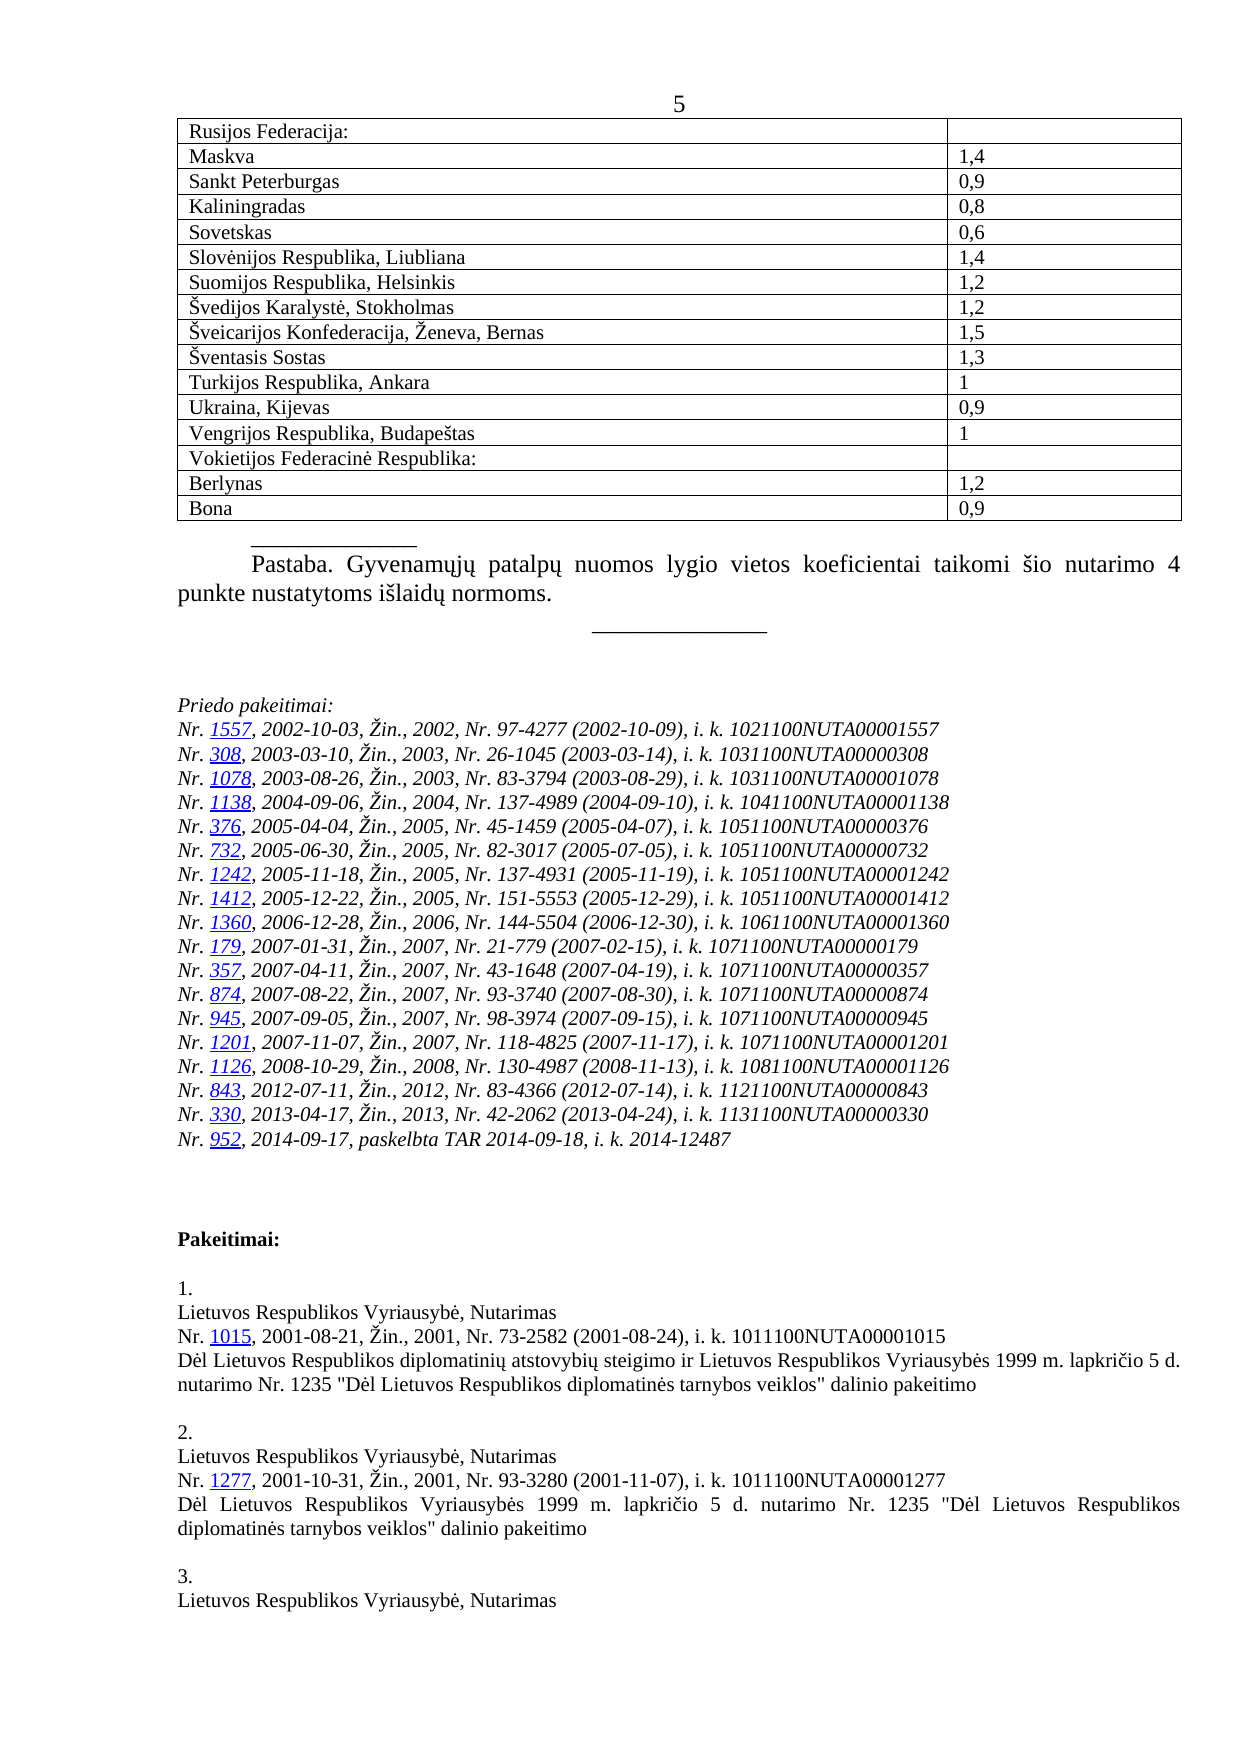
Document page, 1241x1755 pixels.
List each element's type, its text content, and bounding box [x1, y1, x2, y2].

text Nr. 330, 2013-04-17, Žin., 2013, Nr. 42-2062 (2013-04-24), i. k. 1131100NUTA00000330 [177, 1102, 1181, 1126]
text 2. [177, 1420, 1181, 1444]
table_cell 0,9 [948, 395, 1181, 419]
table_cell Kaliningradas [178, 195, 947, 218]
text Lietuvos Respublikos Vyriausybė, Nutarimas [177, 1299, 1181, 1324]
table_cell Ukraina, Kijevas [178, 395, 947, 419]
table_cell Suomijos Respublika, Helsinkis [178, 270, 947, 294]
text Pakeitimai: [177, 1227, 1181, 1251]
table_cell 1,2 [948, 270, 1181, 294]
table_cell 1,2 [948, 471, 1181, 495]
text Nr. 1015, 2001-08-21, Žin., 2001, Nr. 73-2582 (2001-08-24), i. k. 1011100NUTA00001015 [177, 1324, 1181, 1348]
text Nr. 308, 2003-03-10, Žin., 2003, Nr. 26-1045 (2003-03-14), i. k. 1031100NUTA00000308 [177, 741, 1181, 766]
table_cell Švedijos Karalystė, Stokholmas [178, 295, 947, 319]
text Nr. 1078, 2003-08-26, Žin., 2003, Nr. 83-3794 (2003-08-29), i. k. 1031100NUTA00001078 [177, 766, 1181, 789]
table_cell Berlynas [178, 471, 947, 495]
table_cell 1,5 [948, 320, 1181, 344]
text Nr. 1201, 2007-11-07, Žin., 2007, Nr. 118-4825 (2007-11-17), i. k. 1071100NUTA00001201 [177, 1030, 1181, 1054]
text Lietuvos Respublikos Vyriausybė, Nutarimas [177, 1444, 1181, 1468]
table_cell 1,4 [948, 144, 1181, 168]
table_cell Šveicarijos Konfederacija, Ženeva, Bernas [178, 320, 947, 344]
text Nr. 357, 2007-04-11, Žin., 2007, Nr. 43-1648 (2007-04-19), i. k. 1071100NUTA00000357 [177, 958, 1181, 982]
table_cell 0,9 [948, 496, 1181, 520]
table_cell [948, 446, 1181, 469]
text Pastaba. Gyvenamųjų patalpų nuomos lygio vietos koeficientai taikomi šio nutarimo 4 punkte nustatytoms išlaidų normoms. [177, 549, 1181, 607]
table_cell 1,2 [948, 295, 1181, 319]
table_cell Sovetskas [178, 220, 947, 244]
text Nr. 1242, 2005-11-18, Žin., 2005, Nr. 137-4931 (2005-11-19), i. k. 1051100NUTA00001242 [177, 862, 1181, 886]
text Nr. 1138, 2004-09-06, Žin., 2004, Nr. 137-4989 (2004-09-10), i. k. 1041100NUTA00001138 [177, 789, 1181, 814]
text 1. [177, 1276, 1181, 1299]
text Dėl Lietuvos Respublikos Vyriausybės 1999 m. lapkričio 5 d. nutarimo Nr. 1235 "Dėl Lietuvos Respublikos diplomatinės tarnybos veiklos" dalinio pakeitimo [177, 1492, 1181, 1540]
text ______________ [177, 607, 1181, 636]
table_cell Maskva [178, 144, 947, 168]
table_cell Sankt Peterburgas [178, 169, 947, 193]
table_cell [948, 119, 1181, 143]
text Nr. 732, 2005-06-30, Žin., 2005, Nr. 82-3017 (2005-07-05), i. k. 1051100NUTA00000732 [177, 838, 1181, 862]
table_cell 1 [948, 370, 1181, 394]
text Nr. 952, 2014-09-17, paskelbta TAR 2014-09-18, i. k. 2014-12487 [177, 1126, 1181, 1151]
table_cell Vengrijos Respublika, Budapeštas [178, 420, 947, 444]
text Nr. 376, 2005-04-04, Žin., 2005, Nr. 45-1459 (2005-04-07), i. k. 1051100NUTA00000376 [177, 814, 1181, 838]
table_cell 0,8 [948, 195, 1181, 218]
table_cell 1,3 [948, 345, 1181, 369]
text Nr. 179, 2007-01-31, Žin., 2007, Nr. 21-779 (2007-02-15), i. k. 1071100NUTA00000179 [177, 934, 1181, 958]
text Nr. 945, 2007-09-05, Žin., 2007, Nr. 98-3974 (2007-09-15), i. k. 1071100NUTA00000945 [177, 1006, 1181, 1030]
table_cell 1,4 [948, 245, 1181, 269]
table_cell Bona [178, 496, 947, 520]
text Lietuvos Respublikos Vyriausybė, Nutarimas [177, 1588, 1181, 1612]
text Nr. 1126, 2008-10-29, Žin., 2008, Nr. 130-4987 (2008-11-13), i. k. 1081100NUTA00001126 [177, 1054, 1181, 1078]
table_cell Slovėnijos Respublika, Liubliana [178, 245, 947, 269]
table_cell 1 [948, 420, 1181, 444]
text Nr. 1360, 2006-12-28, Žin., 2006, Nr. 144-5504 (2006-12-30), i. k. 1061100NUTA00001360 [177, 910, 1181, 934]
table_cell Vokietijos Federacinė Respublika: [178, 446, 947, 469]
table_cell Rusijos Federacija: [178, 119, 947, 143]
text 3. [177, 1564, 1181, 1588]
text Nr. 1557, 2002-10-03, Žin., 2002, Nr. 97-4277 (2002-10-09), i. k. 1021100NUTA00001557 [177, 717, 1181, 741]
table_cell 0,6 [948, 220, 1181, 244]
text Nr. 1277, 2001-10-31, Žin., 2001, Nr. 93-3280 (2001-11-07), i. k. 1011100NUTA00001277 [177, 1468, 1181, 1492]
text Dėl Lietuvos Respublikos diplomatinių atstovybių steigimo ir Lietuvos Respublikos Vyriausybės 1999 m. lapkričio 5 d. nutarimo Nr. 1235 "Dėl Lietuvos Respublikos diplomatinės tarnybos veiklos" dalinio pakeitimo [177, 1348, 1181, 1396]
text Nr. 843, 2012-07-11, Žin., 2012, Nr. 83-4366 (2012-07-14), i. k. 1121100NUTA00000843 [177, 1078, 1181, 1102]
table_cell Šventasis Sostas [178, 345, 947, 369]
table_cell Turkijos Respublika, Ankara [178, 370, 947, 394]
text Priedo pakeitimai: [177, 693, 1181, 717]
text Nr. 874, 2007-08-22, Žin., 2007, Nr. 93-3740 (2007-08-30), i. k. 1071100NUTA00000874 [177, 982, 1181, 1006]
table_cell 0,9 [948, 169, 1181, 193]
text Nr. 1412, 2005-12-22, Žin., 2005, Nr. 151-5553 (2005-12-29), i. k. 1051100NUTA00001412 [177, 886, 1181, 910]
